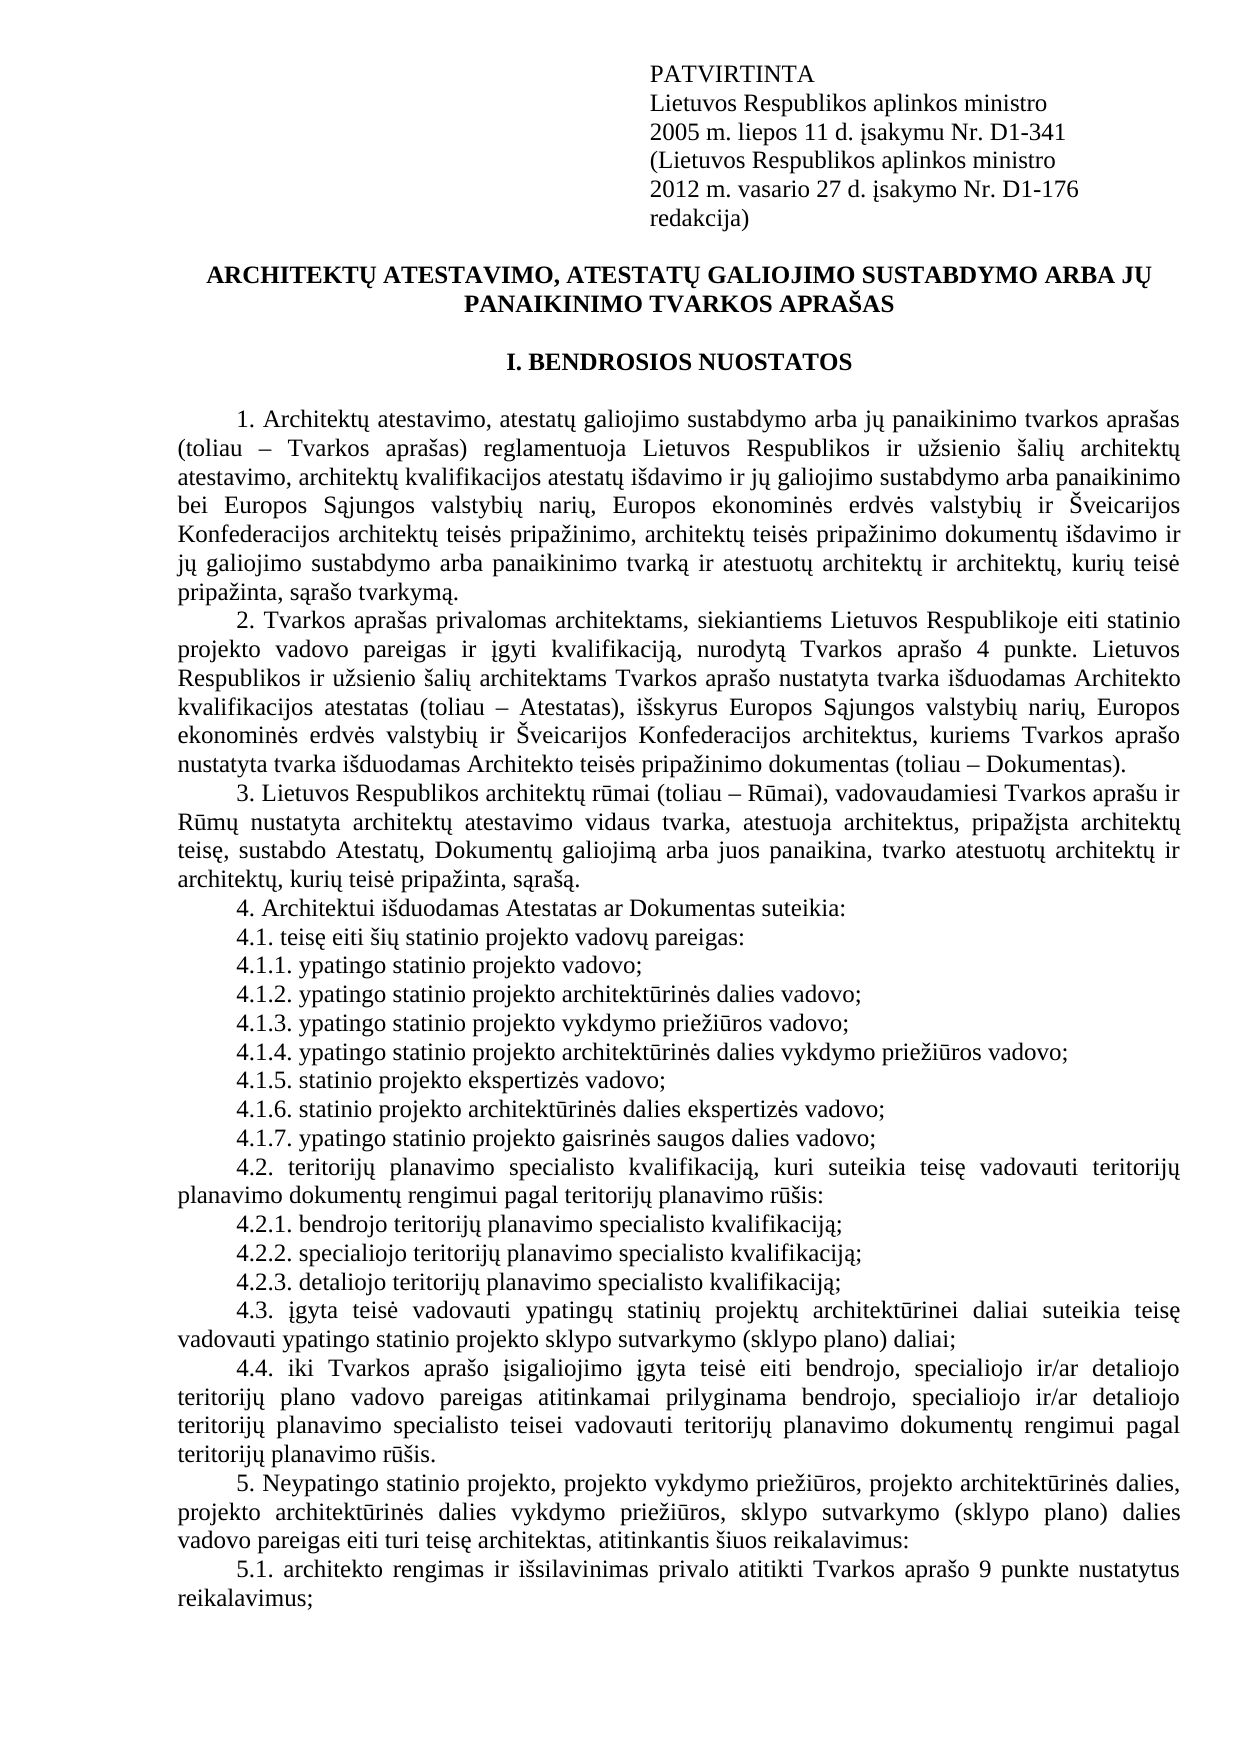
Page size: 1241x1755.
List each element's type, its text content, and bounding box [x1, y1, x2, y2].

text Lietuvos Respublikos aplinkos ministro [649, 88, 1181, 117]
text redakcija) [649, 203, 1181, 232]
text 4.1.7. ypatingo statinio projekto gaisrinės saugos dalies vadovo; [177, 1123, 1181, 1152]
text 2. Tvarkos aprašas privalomas architektams, siekiantiems Lietuvos Respublikoje eiti statinio projekto vadovo pareigas ir įgyti kvalifikaciją, nurodytą Tvarkos aprašo 4 punkte. Lietuvos Respublikos ir užsienio šalių architektams Tvarkos aprašo nustatyta tvarka išduodamas Architekto kvalifikacijos atestatas (toliau – Atestatas), išskyrus Europos Sąjungos valstybių narių, Europos ekonominės erdvės valstybių ir Šveicarijos Konfederacijos architektus, kuriems Tvarkos aprašo nustatyta tvarka išduodamas Architekto teisės pripažinimo dokumentas (toliau – Dokumentas). [177, 605, 1181, 778]
text 4.1.5. statinio projekto ekspertizės vadovo; [177, 1065, 1181, 1094]
text 4.2.3. detaliojo teritorijų planavimo specialisto kvalifikaciją; [177, 1267, 1181, 1295]
text (Lietuvos Respublikos aplinkos ministro [649, 145, 1181, 174]
text 4.3. įgyta teisė vadovauti ypatingų statinių projektų architektūrinei daliai suteikia teisę vadovauti ypatingo statinio projekto sklypo sutvarkymo (sklypo plano) daliai; [177, 1295, 1181, 1353]
text 4.2.1. bendrojo teritorijų planavimo specialisto kvalifikaciją; [177, 1209, 1181, 1238]
text 4.1. teisę eiti šių statinio projekto vadovų pareigas: [177, 922, 1181, 950]
text 5. Neypatingo statinio projekto, projekto vykdymo priežiūros, projekto architektūrinės dalies, projekto architektūrinės dalies vykdymo priežiūros, sklypo sutvarkymo (sklypo plano) dalies vadovo pareigas eiti turi teisę architektas, atitinkantis šiuos reikalavimus: [177, 1468, 1181, 1554]
text 4.1.1. ypatingo statinio projekto vadovo; [177, 950, 1181, 979]
text PATVIRTINTA [649, 59, 1181, 88]
text 3. Lietuvos Respublikos architektų rūmai (toliau – Rūmai), vadovaudamiesi Tvarkos aprašu ir Rūmų nustatyta architektų atestavimo vidaus tvarka, atestuoja architektus, pripažįsta architektų teisę, sustabdo Atestatų, Dokumentų galiojimą arba juos panaikina, tvarko atestuotų architektų ir architektų, kurių teisė pripažinta, sąrašą. [177, 778, 1181, 893]
text 4.1.3. ypatingo statinio projekto vykdymo priežiūros vadovo; [177, 1008, 1181, 1037]
text 2005 m. liepos 11 d. įsakymu Nr. D1-341 [649, 117, 1181, 145]
text I. BENDROSIOS NUOSTATOS [177, 347, 1181, 375]
text 1. Architektų atestavimo, atestatų galiojimo sustabdymo arba jų panaikinimo tvarkos aprašas (toliau – Tvarkos aprašas) reglamentuoja Lietuvos Respublikos ir užsienio šalių architektų atestavimo, architektų kvalifikacijos atestatų išdavimo ir jų galiojimo sustabdymo arba panaikinimo bei Europos Sąjungos valstybių narių, Europos ekonominės erdvės valstybių ir Šveicarijos Konfederacijos architektų teisės pripažinimo, architektų teisės pripažinimo dokumentų išdavimo ir jų galiojimo sustabdymo arba panaikinimo tvarką ir atestuotų architektų ir architektų, kurių teisė pripažinta, sąrašo tvarkymą. [177, 404, 1181, 605]
text 4.1.4. ypatingo statinio projekto architektūrinės dalies vykdymo priežiūros vadovo; [177, 1037, 1181, 1065]
text 4.4. iki Tvarkos aprašo įsigaliojimo įgyta teisė eiti bendrojo, specialiojo ir/ar detaliojo teritorijų plano vadovo pareigas atitinkamai prilyginama bendrojo, specialiojo ir/ar detaliojo teritorijų planavimo specialisto teisei vadovauti teritorijų planavimo dokumentų rengimui pagal teritorijų planavimo rūšis. [177, 1353, 1181, 1468]
text 4.2.2. specialiojo teritorijų planavimo specialisto kvalifikaciją; [177, 1238, 1181, 1267]
text 4.1.6. statinio projekto architektūrinės dalies ekspertizės vadovo; [177, 1094, 1181, 1123]
text 4.2. teritorijų planavimo specialisto kvalifikaciją, kuri suteikia teisę vadovauti teritorijų planavimo dokumentų rengimui pagal teritorijų planavimo rūšis: [177, 1152, 1181, 1209]
text 2012 m. vasario 27 d. įsakymo Nr. D1-176 [649, 174, 1181, 203]
text 4.1.2. ypatingo statinio projekto architektūrinės dalies vadovo; [177, 979, 1181, 1008]
text ARCHITEKTŲ ATESTAVIMO, ATESTATŲ GALIOJIMO SUSTABDYMO ARBA JŲ PANAIKINIMO TVARKOS APRAŠAS [177, 260, 1181, 318]
text 5.1. architekto rengimas ir išsilavinimas privalo atitikti Tvarkos aprašo 9 punkte nustatytus reikalavimus; [177, 1554, 1181, 1612]
text 4. Architektui išduodamas Atestatas ar Dokumentas suteikia: [177, 893, 1181, 922]
